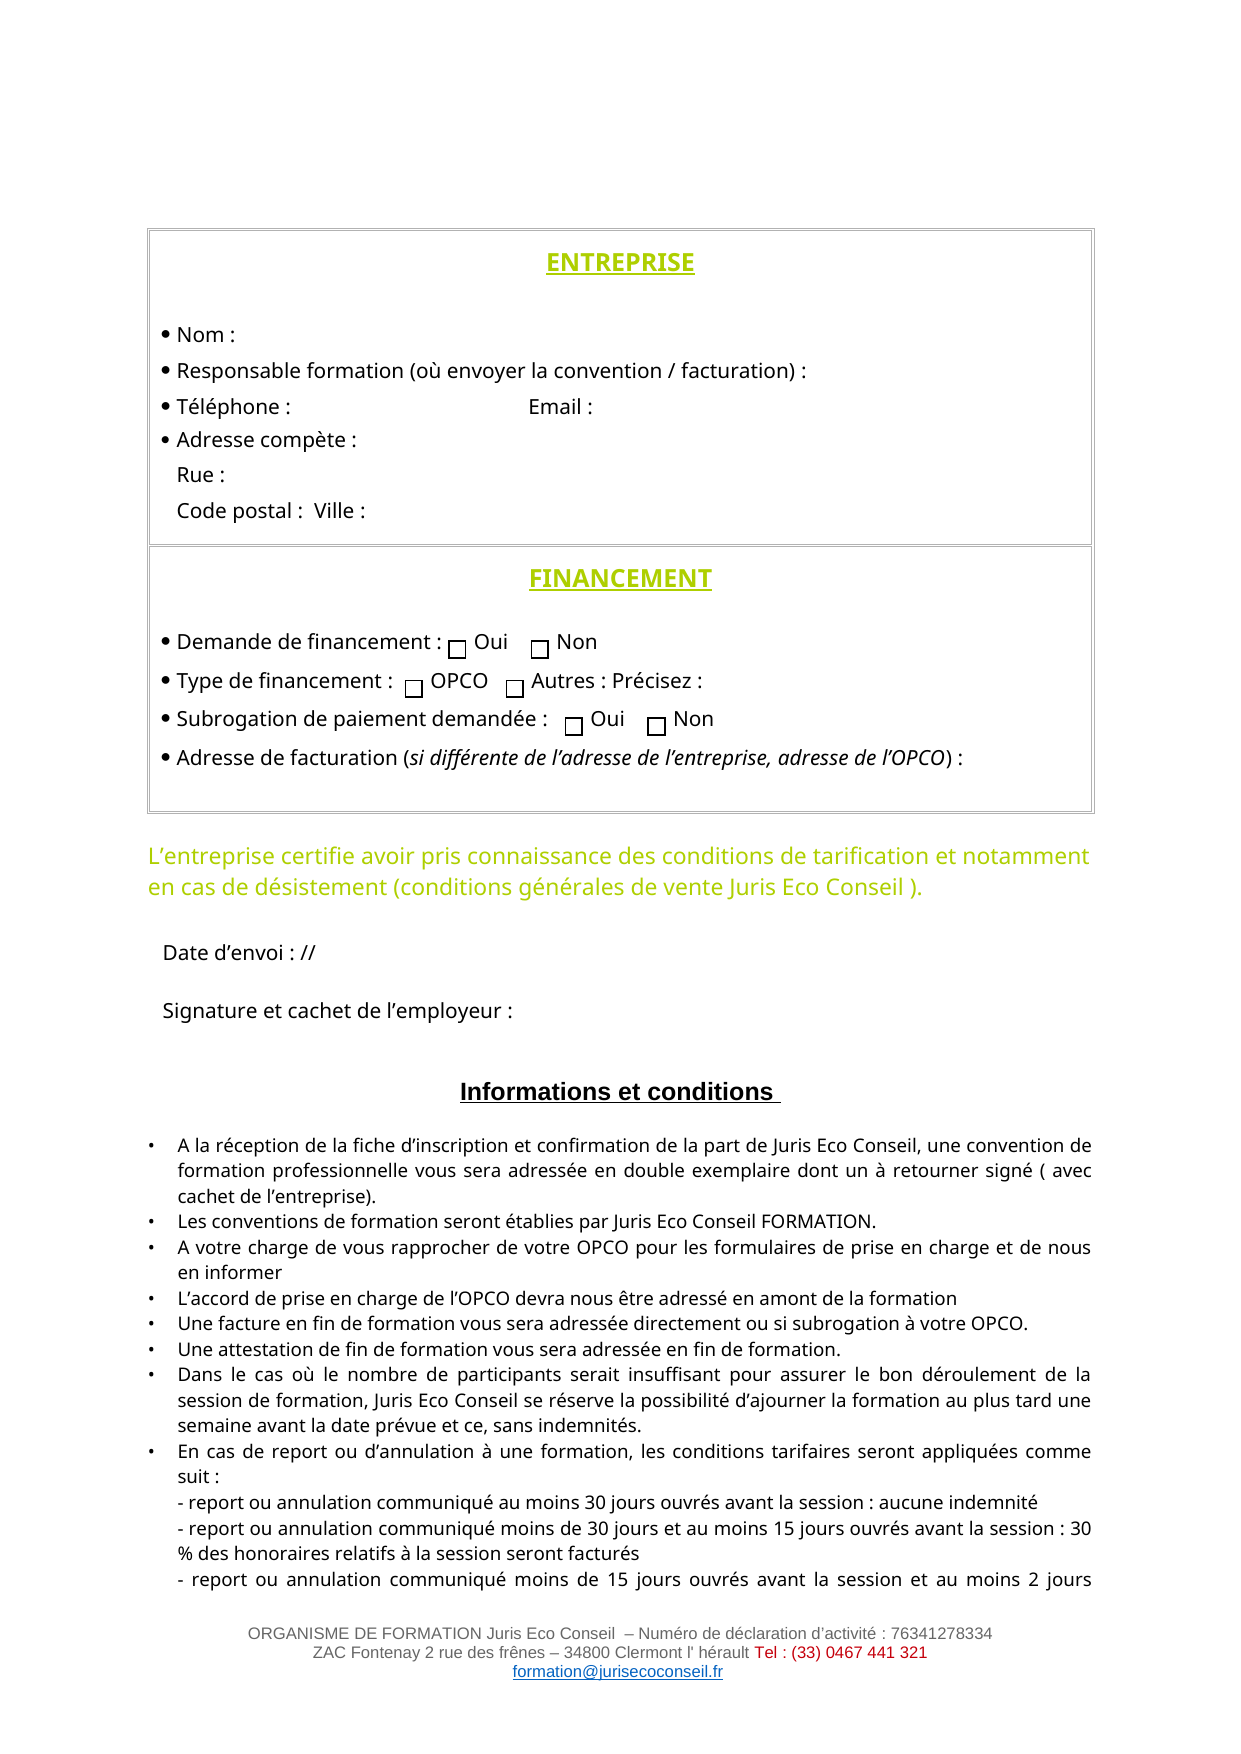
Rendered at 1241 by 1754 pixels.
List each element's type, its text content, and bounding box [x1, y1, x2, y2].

text - report ou annulation communiqué au moins 30 jours ouvrés avant la session : aucune indemnité [177, 1489, 1093, 1515]
list A votre charge de vous rapprocher de votre OPCO pour les formulaires de prise en charge et de nous en informer [148, 1234, 1093, 1285]
list Une attestation de fin de formation vous sera adressée en fin de formation. [148, 1336, 1093, 1362]
list En cas de report ou d’annulation à une formation, les conditions tarifaires seront appliquées comme suit : [148, 1438, 1093, 1489]
text Signature et cachet de l’employeur : [162, 996, 1093, 1024]
text L’entreprise certifie avoir pris connaissance des conditions de tarification et notamment en cas de désistement (conditions générales de vente Juris Eco Conseil ). [148, 839, 1093, 902]
text Date d’envoi : // [162, 936, 1093, 967]
text - report ou annulation communiqué moins de 15 jours ouvrés avant la session et au moins 2 jours [177, 1566, 1093, 1591]
list A la réception de la fiche d’inscription et confirmation de la part de Juris Eco Conseil, une convention de formation professionnelle vous sera adressée en double exemplaire dont un à retourner signé ( avec cachet de l’entreprise). [148, 1132, 1093, 1209]
list Dans le cas où le nombre de participants serait insuffisant pour assurer le bon déroulement de la session de formation, Juris Eco Conseil se réserve la possibilité d’ajourner la formation au plus tard une semaine avant la date prévue et ce, sans indemnités. [148, 1362, 1093, 1438]
text Informations et conditions [148, 1077, 1093, 1106]
list Les conventions de formation seront établies par Juris Eco Conseil FORMATION. [148, 1209, 1093, 1234]
list Une facture en fin de formation vous sera adressée directement ou si subrogation à votre OPCO. [148, 1311, 1093, 1336]
list L’accord de prise en charge de l’OPCO devra nous être adressé en amont de la formation [148, 1285, 1093, 1311]
table_cell FINANCEMENT Demande de financement : Oui Non Type de financement : OPCO Autres : Précisez : Subrogation de paiement demandée : Oui Non Adresse de facturation (si différente de l’adresse de l’entreprise, adresse de l’OPCO) : [150, 547, 1091, 811]
table_header ENTREPRISE Nom : Responsable formation (où envoyer la convention / facturation) : Téléphone : Email : Adresse compète : Rue : Code postal : Ville : [150, 231, 1091, 544]
text - report ou annulation communiqué moins de 30 jours et au moins 15 jours ouvrés avant la session : 30 % des honoraires relatifs à la session seront facturés [177, 1515, 1093, 1566]
